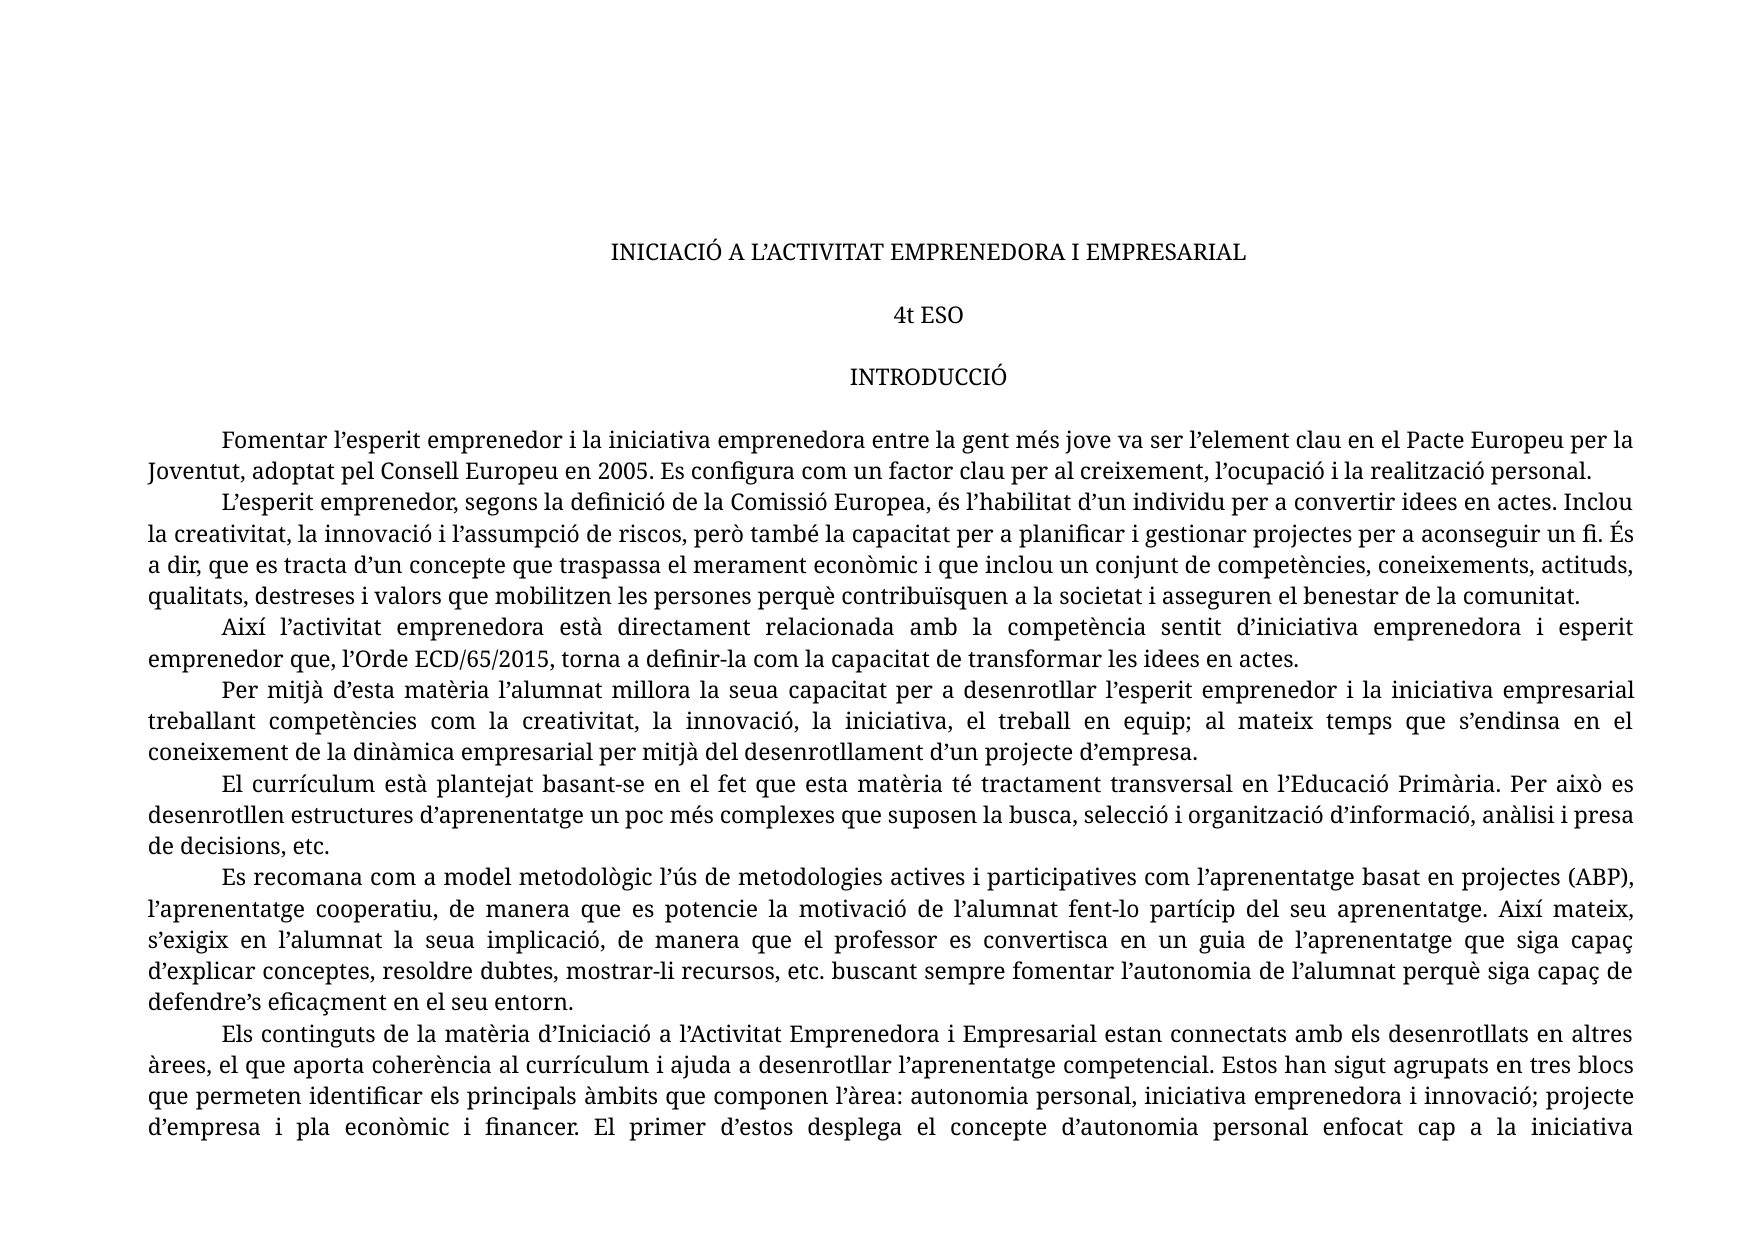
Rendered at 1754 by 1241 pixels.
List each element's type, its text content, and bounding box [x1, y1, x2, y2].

text Fomentar l’esperit emprenedor i la iniciativa emprenedora entre la gent més jove va ser l’element clau en el Pacte Europeu per la Joventut, adoptat pel Consell Europeu en 2005. Es configura com un factor clau per al creixement, l’ocupació i la realització personal. [148, 424, 1636, 486]
text El currículum està plantejat basant-se en el fet que esta matèria té tractament transversal en l’Educació Primària. Per això es desenrotllen estructures d’aprenentatge un poc més complexes que suposen la busca, selecció i organització d’informació, anàlisi i presa de decisions, etc. [148, 767, 1636, 861]
text Els continguts de la matèria d’Iniciació a l’Activitat Emprenedora i Empresarial estan connectats amb els desenrotllats en altres àrees, el que aporta coherència al currículum i ajuda a desenrotllar l’aprenentatge competencial. Estos han sigut agrupats en tres blocs que permeten identificar els principals àmbits que componen l’àrea: autonomia personal, iniciativa emprenedora i innovació; projecte d’empresa i pla econòmic i financer. El primer d’estos desplega el concepte d’autonomia personal enfocat cap a la iniciativa [148, 1017, 1636, 1142]
text Per mitjà d’esta matèria l’alumnat millora la seua capacitat per a desenrotllar l’esperit emprenedor i la iniciativa empresarial treballant competències com la creativitat, la innovació, la iniciativa, el treball en equip; al mateix temps que s’endinsa en el coneixement de la dinàmica empresarial per mitjà del desenrotllament d’un projecte d’empresa. [148, 674, 1636, 767]
text Així l’activitat emprenedora està directament relacionada amb la competència sentit d’iniciativa emprenedora i esperit emprenedor que, l’Orde ECD/65/2015, torna a definir-la com la capacitat de transformar les idees en actes. [148, 611, 1636, 674]
text L’esperit emprenedor, segons la definició de la Comissió Europea, és l’habilitat d’un individu per a convertir idees en actes. Inclou la creativitat, la innovació i l’assumpció de riscos, però també la capacitat per a planificar i gestionar projectes per a aconseguir un fi. És a dir, que es tracta d’un concepte que traspassa el merament econòmic i que inclou un conjunt de competències, coneixements, actituds, qualitats, destreses i valors que mobilitzen les persones perquè contribuïsquen a la societat i asseguren el benestar de la comunitat. [148, 486, 1636, 611]
text 4t ESO [148, 299, 1636, 330]
text Introducció [148, 361, 1636, 392]
text Iniciació a l’activitat emprenedora i empresarial [148, 236, 1636, 267]
text Es recomana com a model metodològic l’ús de metodologies actives i participatives com l’aprenentatge basat en projectes (ABP), l’aprenentatge cooperatiu, de manera que es potencie la motivació de l’alumnat fent-lo partícip del seu aprenentatge. Així mateix, s’exigix en l’alumnat la seua implicació, de manera que el professor es convertisca en un guia de l’aprenentatge que siga capaç d’explicar conceptes, resoldre dubtes, mostrar-li recursos, etc. buscant sempre fomentar l’autonomia de l’alumnat perquè siga capaç de defendre’s eficaçment en el seu entorn. [148, 861, 1636, 1017]
